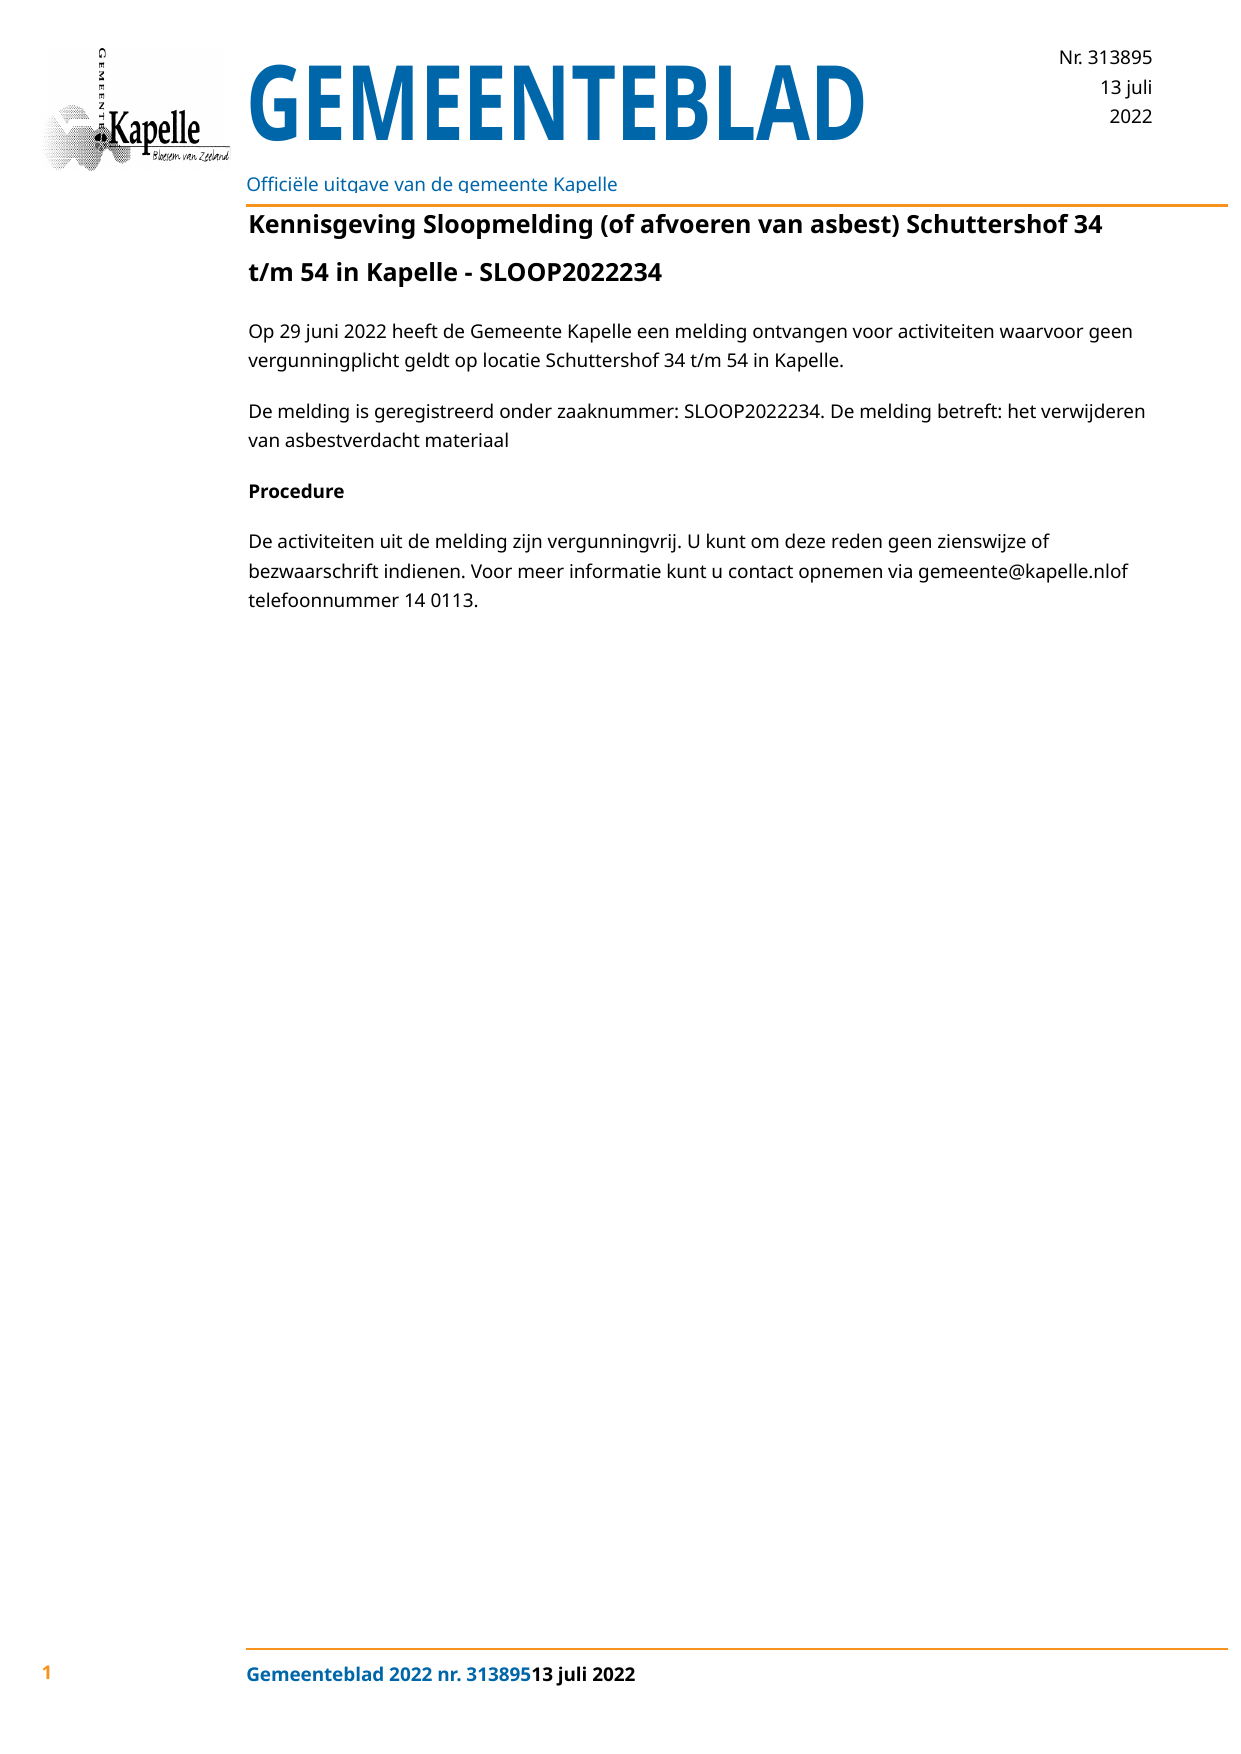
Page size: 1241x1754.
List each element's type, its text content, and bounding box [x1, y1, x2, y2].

text De melding is geregistreerd onder zaaknummer: SLOOP2022234. De melding betreft: het verwijderen van asbestverdacht materiaal [248, 398, 1152, 453]
picture [41, 47, 231, 172]
text Kennisgeving Sloopmelding (of afvoeren van asbest) Schuttershof 34 t/m 54 in Kapelle - SLOOP2022234 [248, 207, 1152, 288]
text Op 29 juni 2022 heeft de Gemeente Kapelle een melding ontvangen voor activiteiten waarvoor geen vergunningplicht geldt op locatie Schuttershof 34 t/m 54 in Kapelle. [248, 318, 1152, 373]
text Procedure [248, 478, 1152, 504]
text De activiteiten uit de melding zijn vergunningvrij. U kunt om deze reden geen zienswijze of bezwaarschrift indienen. Voor meer informatie kunt u contact opnemen via gemeente@kapelle.nlof telefoonnummer 14 0113. [248, 528, 1152, 613]
